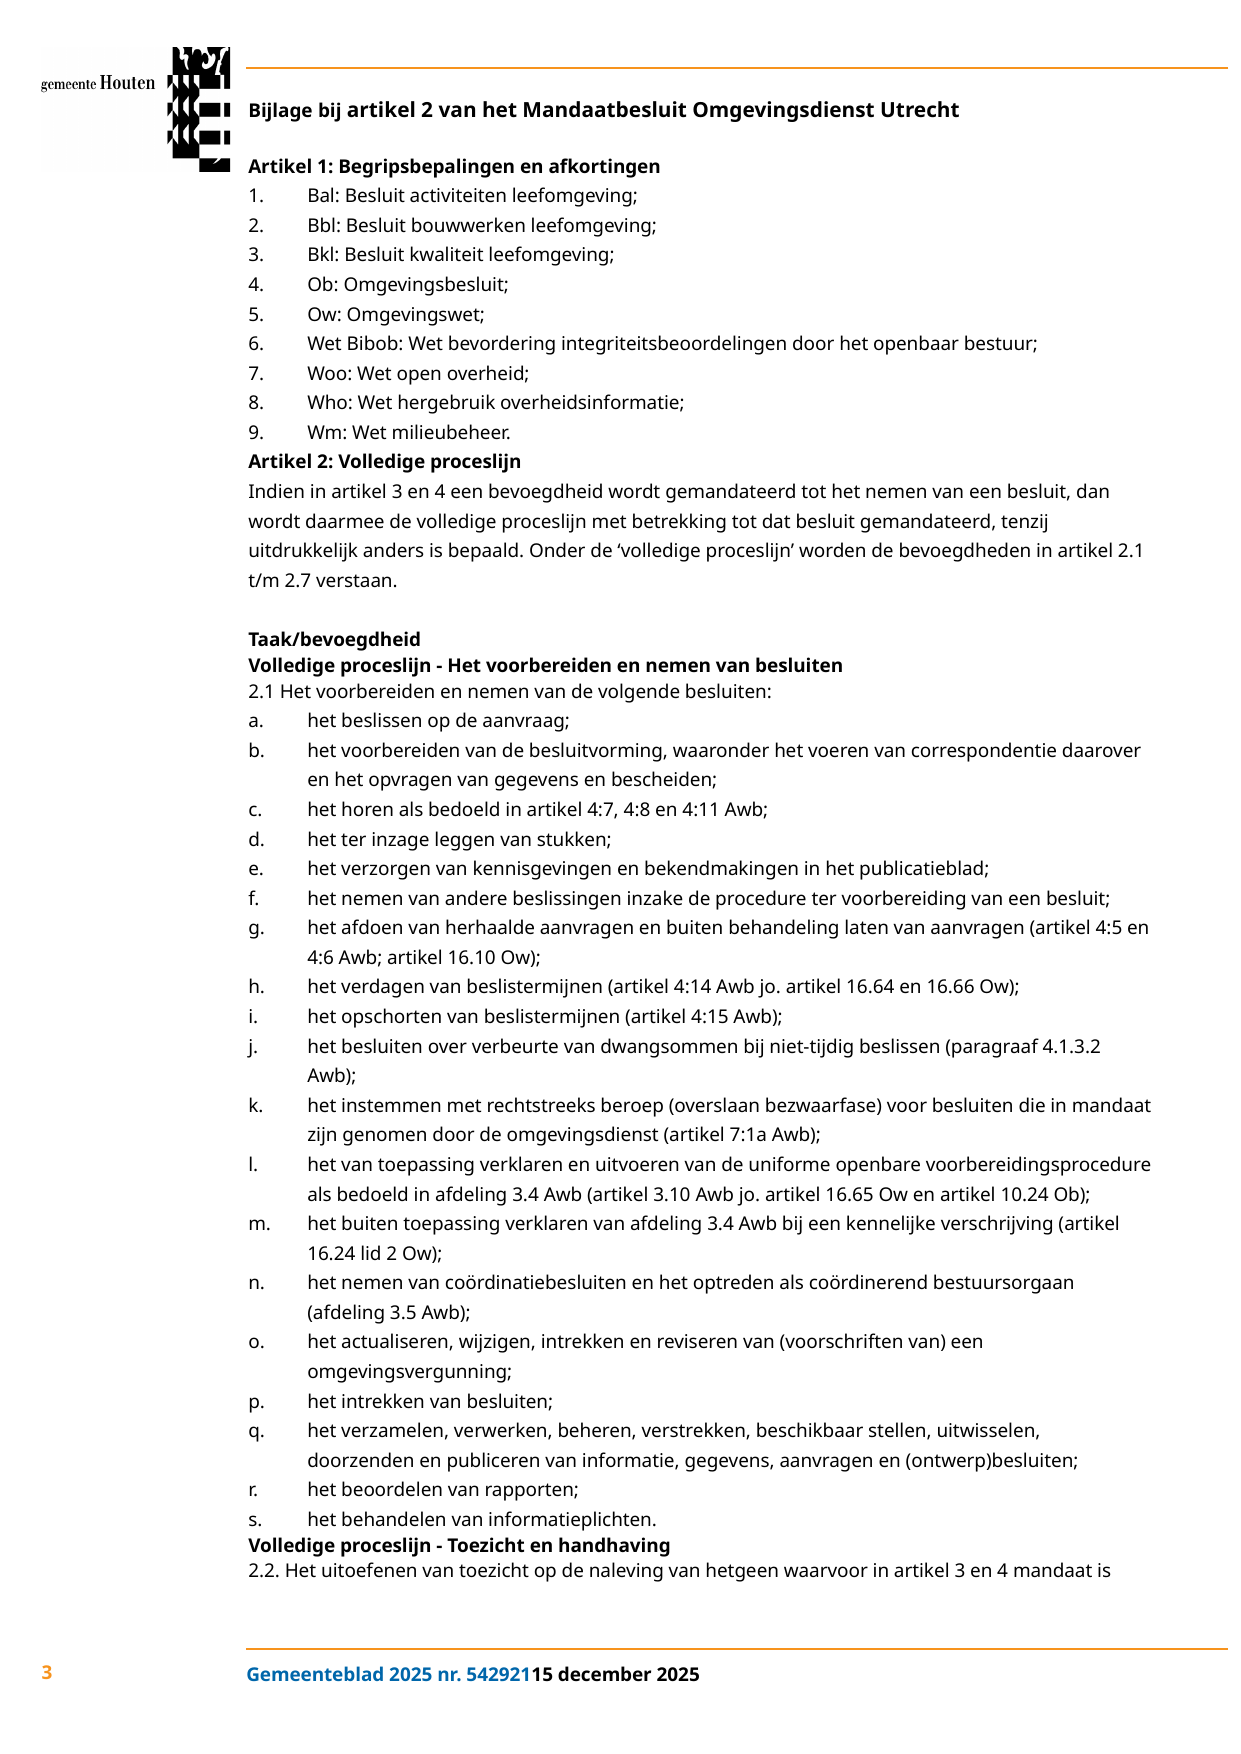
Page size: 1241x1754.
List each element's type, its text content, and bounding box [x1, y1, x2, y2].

list Woo: Wet open overheid; [248, 360, 1152, 386]
list Ow: Omgevingswet; [248, 301, 1152, 327]
list Bbl: Besluit bouwwerken leefomgeving; [248, 212, 1152, 238]
list Ob: Omgevingsbesluit; [248, 271, 1152, 297]
list Wm: Wet milieubeheer. [248, 419, 1152, 445]
table_header Taak/bevoegdheid [248, 626, 1152, 652]
table_cell 2.2. Het uitoefenen van toezicht op de naleving van hetgeen waarvoor in artikel 3 en 4 mandaat is [248, 1558, 1152, 1583]
text Artikel 1: Begripsbepalingen en afkortingen [248, 153, 1152, 179]
picture [41, 47, 231, 172]
table_cell Volledige proceslijn - Het voorbereiden en nemen van besluiten [248, 652, 1152, 678]
list Wet Bibob: Wet bevordering integriteitsbeoordelingen door het openbaar bestuur; [248, 330, 1152, 356]
text Indien in artikel 3 en 4 een bevoegdheid wordt gemandateerd tot het nemen van een besluit, dan wordt daarmee de volledige proceslijn met betrekking tot dat besluit gemandateerd, tenzij uitdrukkelijk anders is bepaald. Onder de ‘volledige proceslijn’ worden de bevoegdheden in artikel 2.1 t/m 2.7 verstaan. [248, 478, 1152, 593]
text Bijlage bij artikel 2 van het Mandaatbesluit Omgevingsdienst Utrecht [248, 95, 1152, 123]
list Who: Wet hergebruik overheidsinformatie; [248, 389, 1152, 415]
table_cell 2.1 Het voorbereiden en nemen van de volgende besluiten: het beslissen op de aanvraag; het voorbereiden van de besluitvorming, waaronder het voeren van correspondentie daarover en het opvragen van gegevens en bescheiden; het horen als bedoeld in artikel 4:7, 4:8 en 4:11 Awb; het ter inzage leggen van stukken; het verzorgen van kennisgevingen en bekendmakingen in het publicatieblad; het nemen van andere beslissingen inzake de procedure ter voorbereiding van een besluit; het afdoen van herhaalde aanvragen en buiten behandeling laten van aanvragen (artikel 4:5 en 4:6 Awb; artikel 16.10 Ow); het verdagen van beslistermijnen (artikel 4:14 Awb jo. artikel 16.64 en 16.66 Ow); het opschorten van beslistermijnen (artikel 4:15 Awb); het besluiten over verbeurte van dwangsommen bij niet-tijdig beslissen (paragraaf 4.1.3.2 Awb); het instemmen met rechtstreeks beroep (overslaan bezwaarfase) voor besluiten die in mandaat zijn genomen door de omgevingsdienst (artikel 7:1a Awb); het van toepassing verklaren en uitvoeren van de uniforme openbare voorbereidingsprocedure als bedoeld in afdeling 3.4 Awb (artikel 3.10 Awb jo. artikel 16.65 Ow en artikel 10.24 Ob); het buiten toepassing verklaren van afdeling 3.4 Awb bij een kennelijke verschrijving (artikel 16.24 lid 2 Ow); het nemen van coördinatiebesluiten en het optreden als coördinerend bestuursorgaan (afdeling 3.5 Awb); het actualiseren, wijzigen, intrekken en reviseren van (voorschriften van) een omgevingsvergunning; het intrekken van besluiten; het verzamelen, verwerken, beheren, verstrekken, beschikbaar stellen, uitwisselen, doorzenden en publiceren van informatie, gegevens, aanvragen en (ontwerp)besluiten; het beoordelen van rapporten; het behandelen van informatieplichten. [248, 678, 1152, 1532]
list Bal: Besluit activiteiten leefomgeving; [248, 182, 1152, 208]
list Bkl: Besluit kwaliteit leefomgeving; [248, 242, 1152, 267]
text Artikel 2: Volledige proceslijn [248, 449, 1152, 474]
table_cell Volledige proceslijn - Toezicht en handhaving [248, 1532, 1152, 1558]
